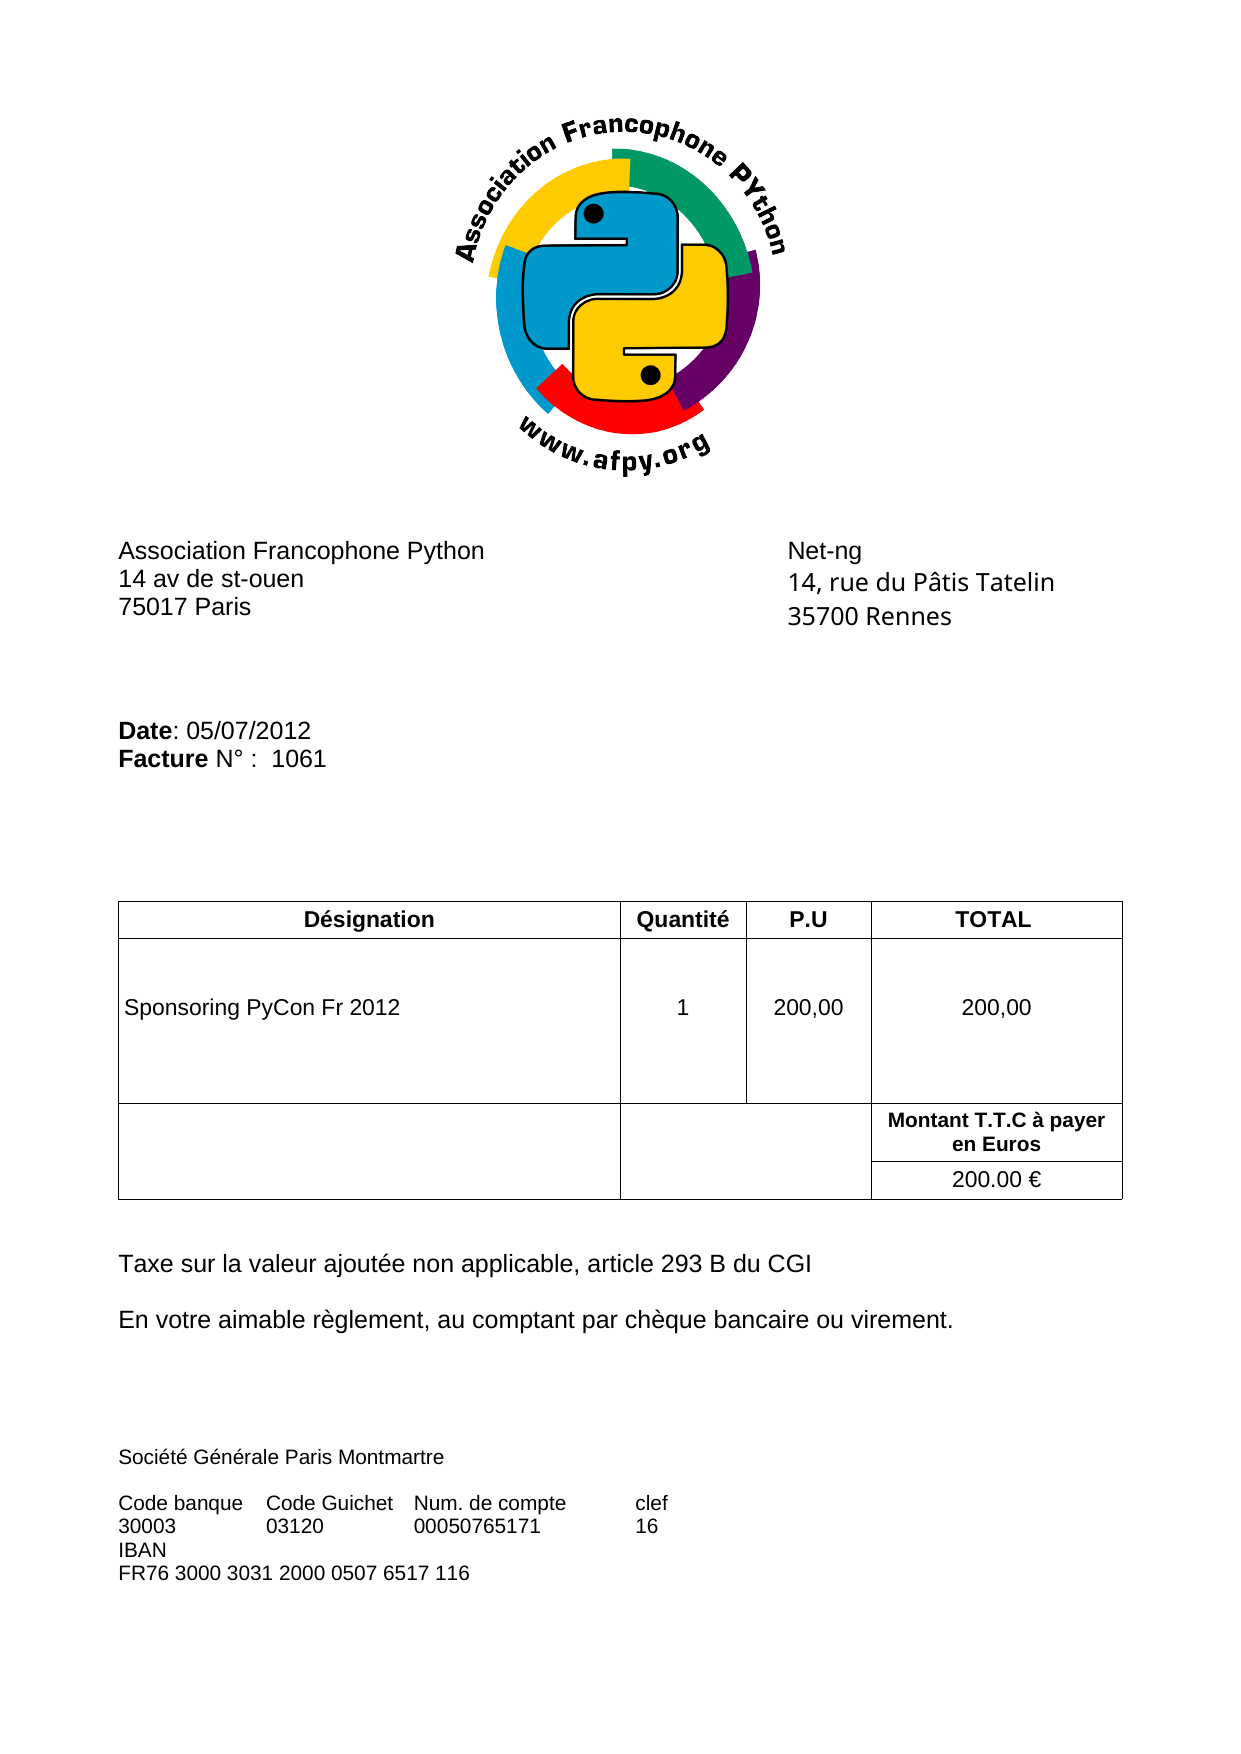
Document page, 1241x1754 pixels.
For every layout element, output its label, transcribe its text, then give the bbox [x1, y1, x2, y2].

text En votre aimable règlement, au comptant par chèque bancaire ou virement. [118, 1306, 1122, 1333]
table_header [535, 537, 787, 633]
table_header Désignation [119, 902, 620, 938]
table_header [119, 1104, 620, 1198]
table_cell 200,00 € [872, 1162, 1122, 1198]
table_header Montant T.T.C à payer en Euros [872, 1104, 1122, 1161]
text FR76 3000 3031 2000 0507 6517 116 [118, 1561, 1122, 1584]
table_cell 1 [621, 939, 746, 1103]
text Facture N° : 1061 [118, 744, 1122, 772]
table_cell 200,00 [872, 939, 1122, 1103]
table_header Net-ng 14, rue du Pâtis Tatelin 35700 Rennes [787, 537, 1122, 633]
text Date: 05/07/2012 [118, 717, 1122, 744]
table_header [621, 1104, 871, 1198]
text 30003 03120 00050765171 16 [118, 1515, 1122, 1538]
picture [455, 118, 785, 477]
text Société Générale Paris Montmartre [118, 1445, 1122, 1468]
text Taxe sur la valeur ajoutée non applicable, article 293 B du CGI [118, 1250, 1122, 1278]
table_header P.U [747, 902, 871, 938]
table_cell 200,00 [747, 939, 871, 1103]
table_cell Sponsoring PyCon Fr 2012 [119, 939, 620, 1103]
table_header Quantité [621, 902, 746, 938]
text Code banque Code Guichet Num. de compte clef [118, 1492, 1122, 1515]
text IBAN [118, 1538, 1122, 1561]
table_header Association Francophone Python 14 av de st-ouen 75017 Paris [118, 537, 535, 633]
table_header TOTAL [872, 902, 1122, 938]
